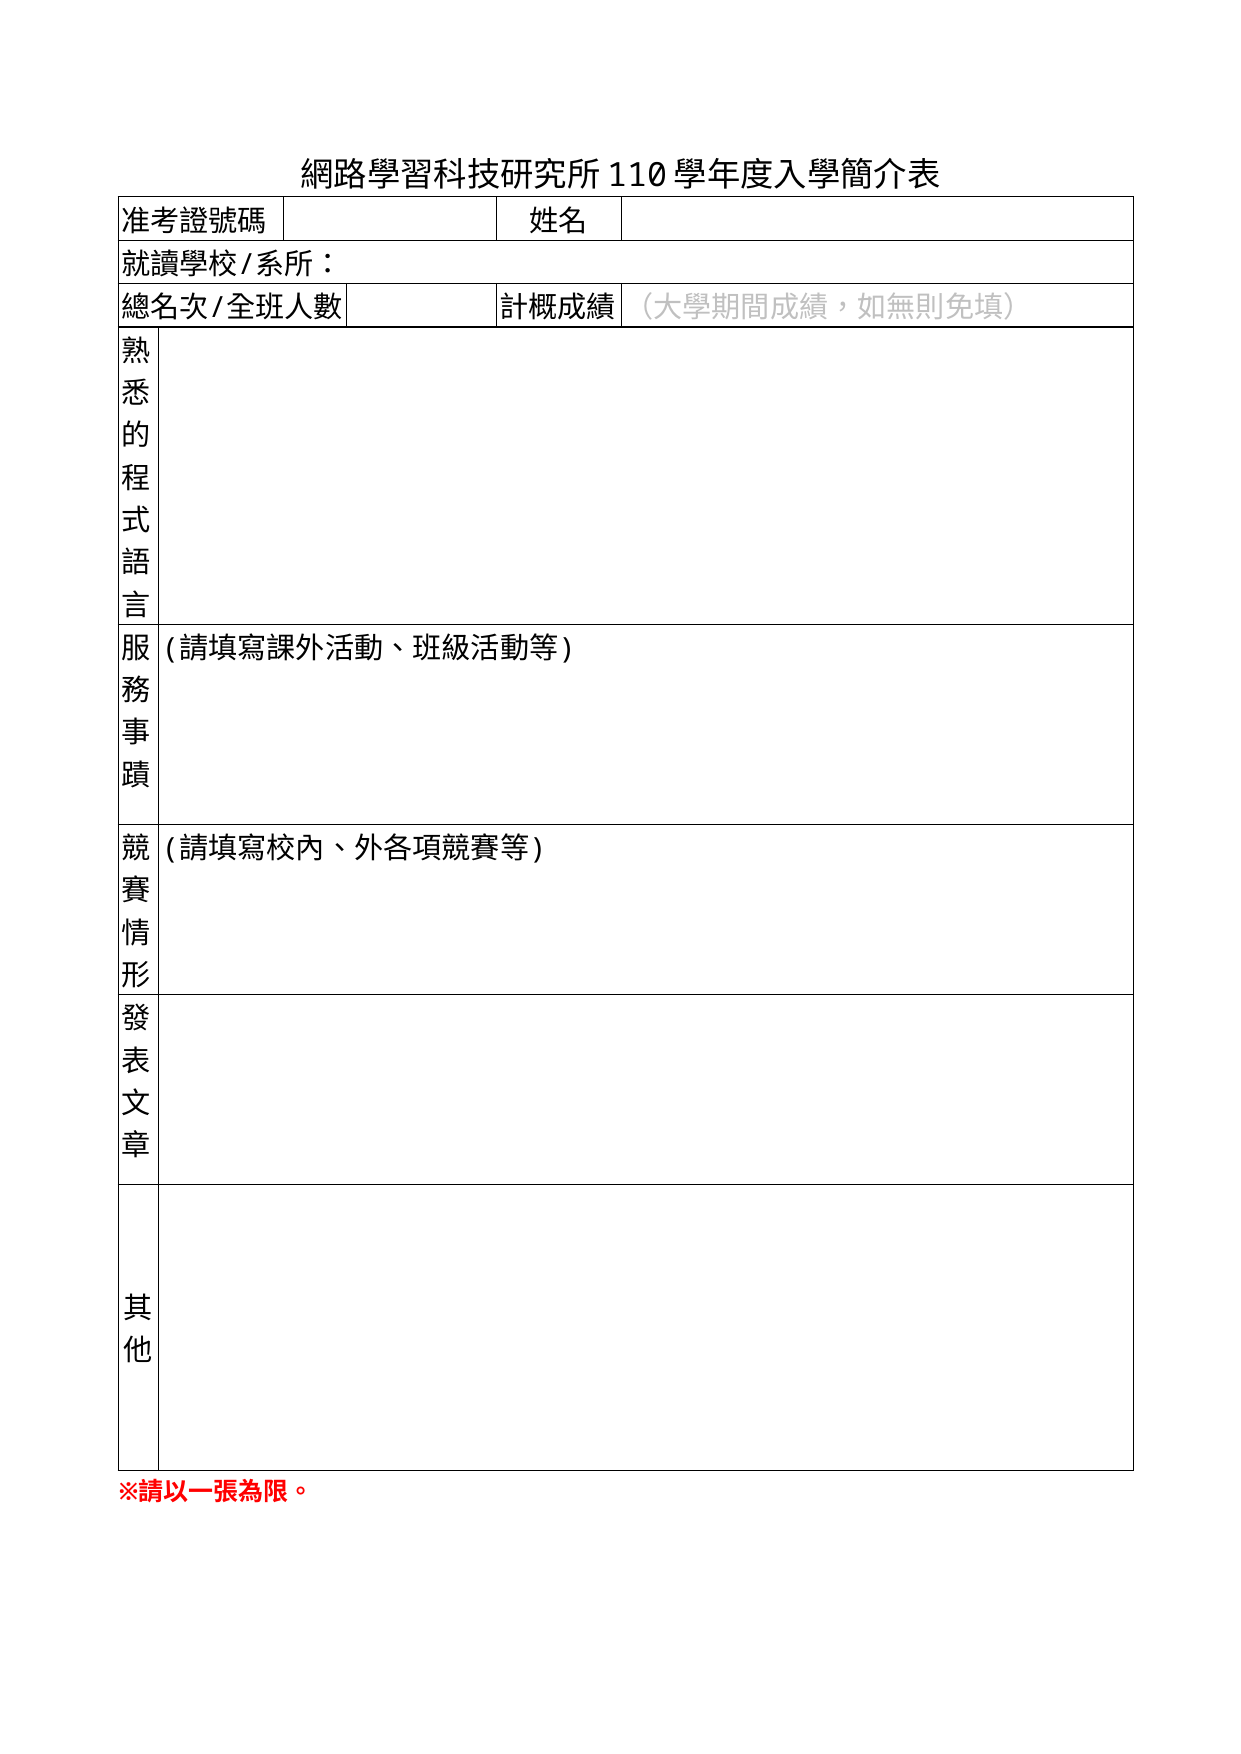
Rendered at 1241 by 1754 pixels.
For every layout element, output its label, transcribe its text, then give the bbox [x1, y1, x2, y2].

text 網路學習科技研究所110學年度入學簡介表 [118, 148, 1122, 196]
table_cell 計概成績 [497, 284, 621, 326]
text ※請以一張為限。 [118, 1471, 1122, 1508]
table_cell 總名次/全班人數 [119, 284, 346, 326]
table_cell 服務事蹟 [119, 625, 158, 824]
table_cell 熟悉的程式語言 [119, 328, 158, 623]
table_cell 就讀學校/系所： [119, 241, 1133, 283]
table_cell [159, 1185, 1133, 1469]
table_header 姓名 [497, 197, 621, 239]
table_cell [159, 328, 1133, 623]
table_header [284, 197, 496, 239]
table_cell [347, 284, 496, 326]
table_cell 發表文章 [119, 995, 158, 1183]
table_cell （大學期間成績，如無則免填） [622, 284, 1133, 326]
table_header [622, 197, 1133, 239]
table_cell 競賽情形 [119, 825, 158, 994]
table_cell [159, 995, 1133, 1183]
table_cell (請填寫課外活動、班級活動等) [159, 625, 1133, 824]
table_cell 其他 [119, 1185, 158, 1469]
table_cell (請填寫校內、外各項競賽等) [159, 825, 1133, 994]
table_header 准考證號碼 [119, 197, 283, 239]
